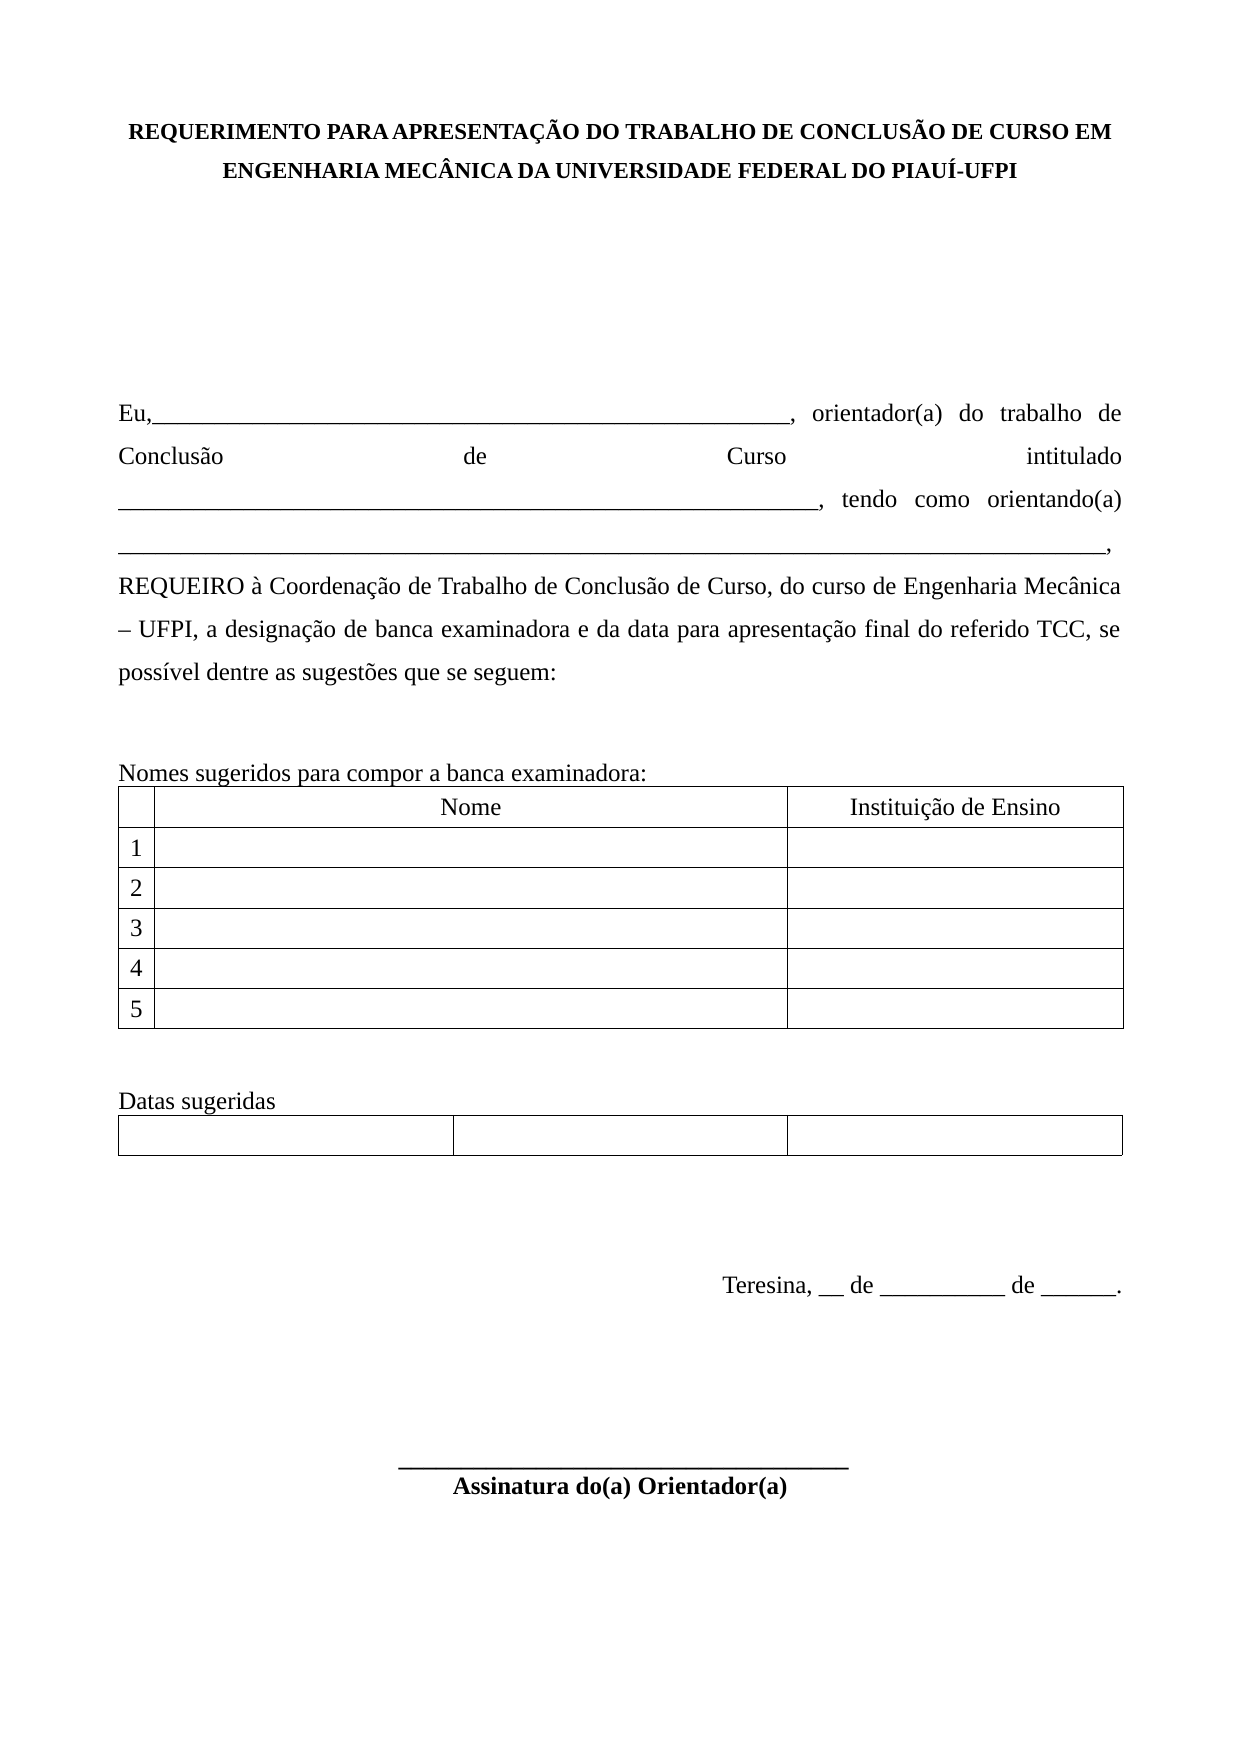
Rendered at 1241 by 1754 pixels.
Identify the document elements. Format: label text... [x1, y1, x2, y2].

text Teresina, __ de __________ de ______. [118, 1270, 1122, 1299]
table_cell [155, 909, 787, 948]
table_cell [788, 909, 1123, 948]
table_header [119, 787, 154, 827]
text ____________________________________ [118, 1443, 1122, 1471]
table_cell 2 [119, 868, 154, 907]
table_cell 1 [119, 828, 154, 867]
text Datas sugeridas [118, 1086, 1122, 1115]
text Assinatura do(a) Orientador(a) [118, 1471, 1122, 1500]
table_header [454, 1116, 787, 1155]
table_cell [788, 868, 1123, 907]
text Eu,___________________________________________________, orientador(a) do trabalho de Conclusão de Curso intitulado ________________________________________________________, tendo como orientando(a) _______________________________________________________________________________, REQUEIRO à Coordenação de Trabalho de Conclusão de Curso, do curso de Engenharia Mecânica – UFPI, a designação de banca examinadora e da data para apresentação final do referido TCC, se possível dentre as sugestões que se seguem: [118, 398, 1122, 686]
table_header Nome [155, 787, 787, 827]
table_header [788, 1116, 1122, 1155]
table_cell [155, 868, 787, 907]
table_cell [155, 949, 787, 988]
table_cell [155, 828, 787, 867]
table_cell 3 [119, 909, 154, 948]
table_cell 5 [119, 989, 154, 1028]
text Nomes sugeridos para compor a banca examinadora: [118, 758, 1122, 786]
text REQUERIMENTO PARA APRESENTAÇÃO DO TRABALHO DE CONCLUSÃO DE CURSO EM ENGENHARIA MECÂNICA DA UNIVERSIDADE FEDERAL DO PIAUÍ-UFPI [118, 118, 1122, 184]
table_cell [788, 989, 1123, 1028]
table_header [119, 1116, 453, 1155]
table_cell [788, 828, 1123, 867]
table_cell 4 [119, 949, 154, 988]
table_cell [155, 989, 787, 1028]
table_header Instituição de Ensino [788, 787, 1123, 827]
table_cell [788, 949, 1123, 988]
